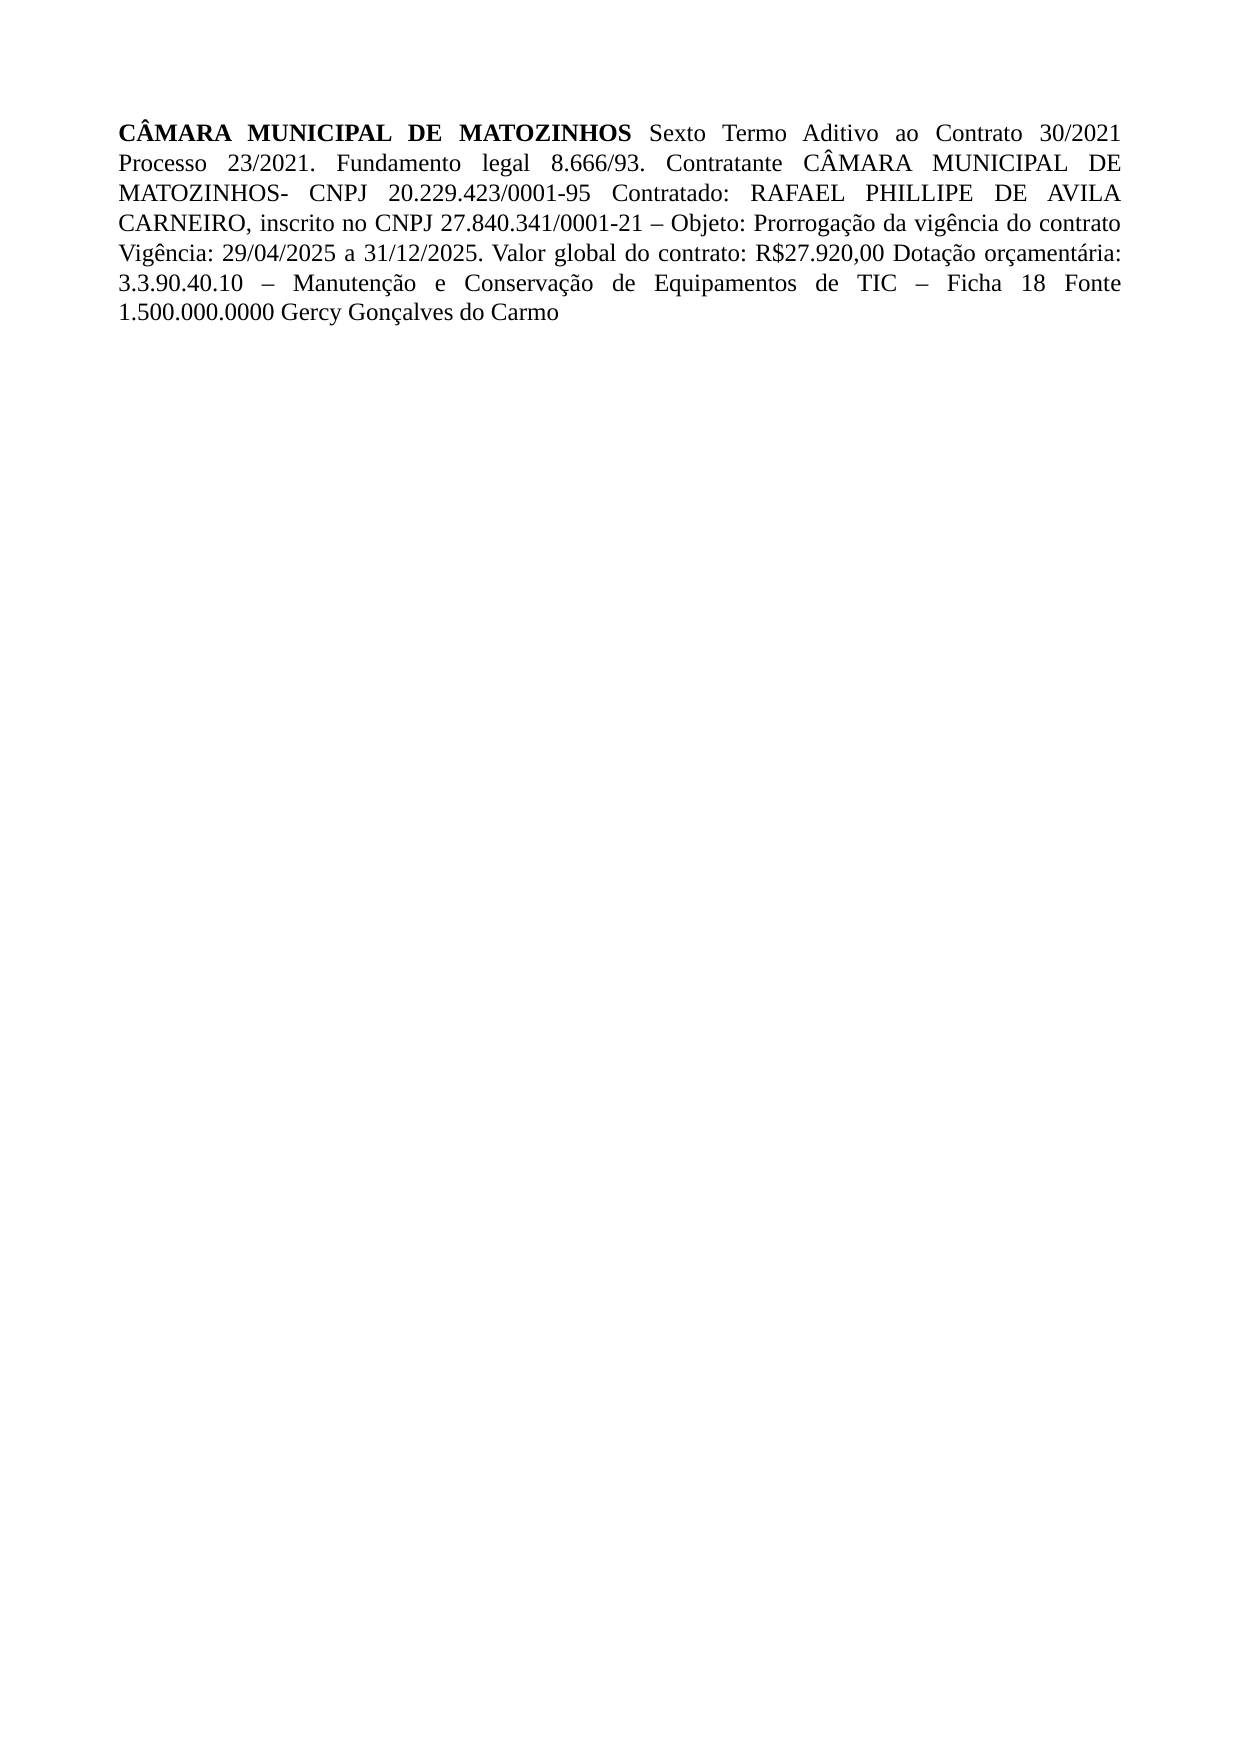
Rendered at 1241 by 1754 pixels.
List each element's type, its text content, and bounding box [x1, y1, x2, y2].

text CÂMARA MUNICIPAL DE MATOZINHOS Sexto Termo Aditivo ao Contrato 30/2021 Processo 23/2021. Fundamento legal 8.666/93. Contratante CÂMARA MUNICIPAL DE MATOZINHOS- CNPJ 20.229.423/0001-95 Contratado: RAFAEL PHILLIPE DE AVILA CARNEIRO, inscrito no CNPJ 27.840.341/0001-21 – Objeto: Prorrogação da vigência do contrato Vigência: 29/04/2025 a 31/12/2025. Valor global do contrato: R$27.920,00 Dotação orçamentária: 3.3.90.40.10 – Manutenção e Conservação de Equipamentos de TIC – Ficha 18 Fonte 1.500.000.0000 Gercy Gonçalves do Carmo [118, 118, 1122, 326]
